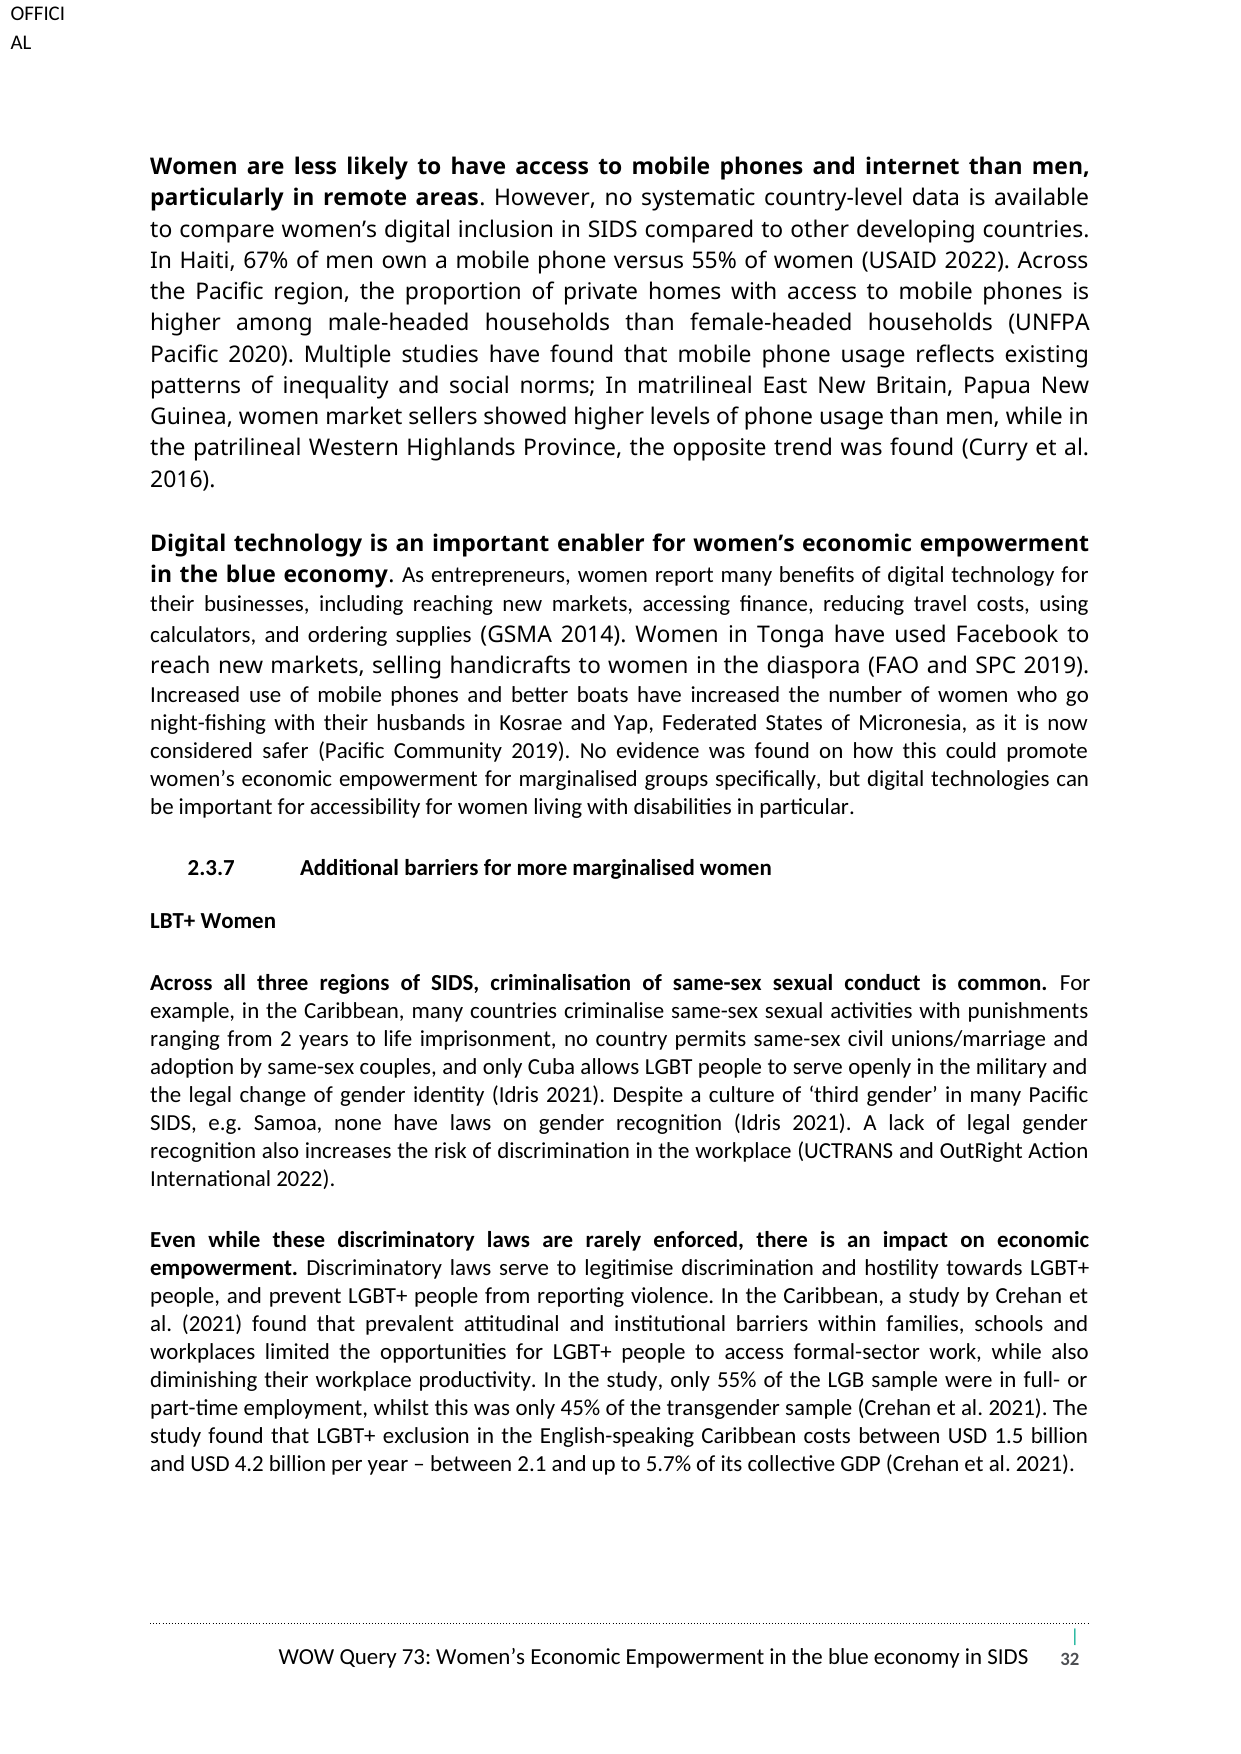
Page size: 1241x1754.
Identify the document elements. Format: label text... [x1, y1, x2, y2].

text Digital technology is an important enabler for women’s economic empowerment in the blue economy. As entrepreneurs, women report many benefits of digital technology for their businesses, including reaching new markets, accessing finance, reducing travel costs, using calculators, and ordering supplies (GSMA 2014). Women in Tonga have used Facebook to reach new markets, selling handicrafts to women in the diaspora (FAO and SPC 2019). Increased use of mobile phones and better boats have increased the number of women who go night-fishing with their husbands in Kosrae and Yap, Federated States of Micronesia, as it is now considered safer (Pacific Community 2019). No evidence was found on how this could promote women’s economic empowerment for marginalised groups specifically, but digital technologies can be important for accessibility for women living with disabilities in particular. [150, 527, 1090, 820]
text LBT+ Women [150, 907, 1090, 934]
subtitle Additional barriers for more marginalised women [187, 853, 1090, 882]
text Even while these discriminatory laws are rarely enforced, there is an impact on economic empowerment. Discriminatory laws serve to legitimise discrimination and hostility towards LGBT+ people, and prevent LGBT+ people from reporting violence. In the Caribbean, a study by Crehan et al. (2021) found that prevalent attitudinal and institutional barriers within families, schools and workplaces limited the opportunities for LGBT+ people to access formal-sector work, while also diminishing their workplace productivity. In the study, only 55% of the LGB sample were in full- or part-time employment, whilst this was only 45% of the transgender sample (Crehan et al. 2021). The study found that LGBT+ exclusion in the English-speaking Caribbean costs between USD 1.5 billion and USD 4.2 billion per year – between 2.1 and up to 5.7% of its collective GDP (Crehan et al. 2021). [150, 1225, 1090, 1478]
text Women are less likely to have access to mobile phones and internet than men, particularly in remote areas. However, no systematic country-level data is available to compare women’s digital inclusion in SIDS compared to other developing countries. In Haiti, 67% of men own a mobile phone versus 55% of women (USAID 2022). Across the Pacific region, the proportion of private homes with access to mobile phones is higher among male-headed households than female-headed households (UNFPA Pacific 2020). Multiple studies have found that mobile phone usage reflects existing patterns of inequality and social norms; In matrilineal East New Britain, Papua New Guinea, women market sellers showed higher levels of phone usage than men, while in the patrilineal Western Highlands Province, the opposite trend was found (Curry et al. 2016). [150, 150, 1090, 494]
text Across all three regions of SIDS, criminalisation of same-sex sexual conduct is common. For example, in the Caribbean, many countries criminalise same-sex sexual activities with punishments ranging from 2 years to life imprisonment, no country permits same-sex civil unions/marriage and adoption by same-sex couples, and only Cuba allows LGBT people to serve openly in the military and the legal change of gender identity (Idris 2021). Despite a culture of ‘third gender’ in many Pacific SIDS, e.g. Samoa, none have laws on gender recognition (Idris 2021). A lack of legal gender recognition also increases the risk of discrimination in the workplace (UCTRANS and OutRight Action International 2022). [150, 968, 1090, 1192]
